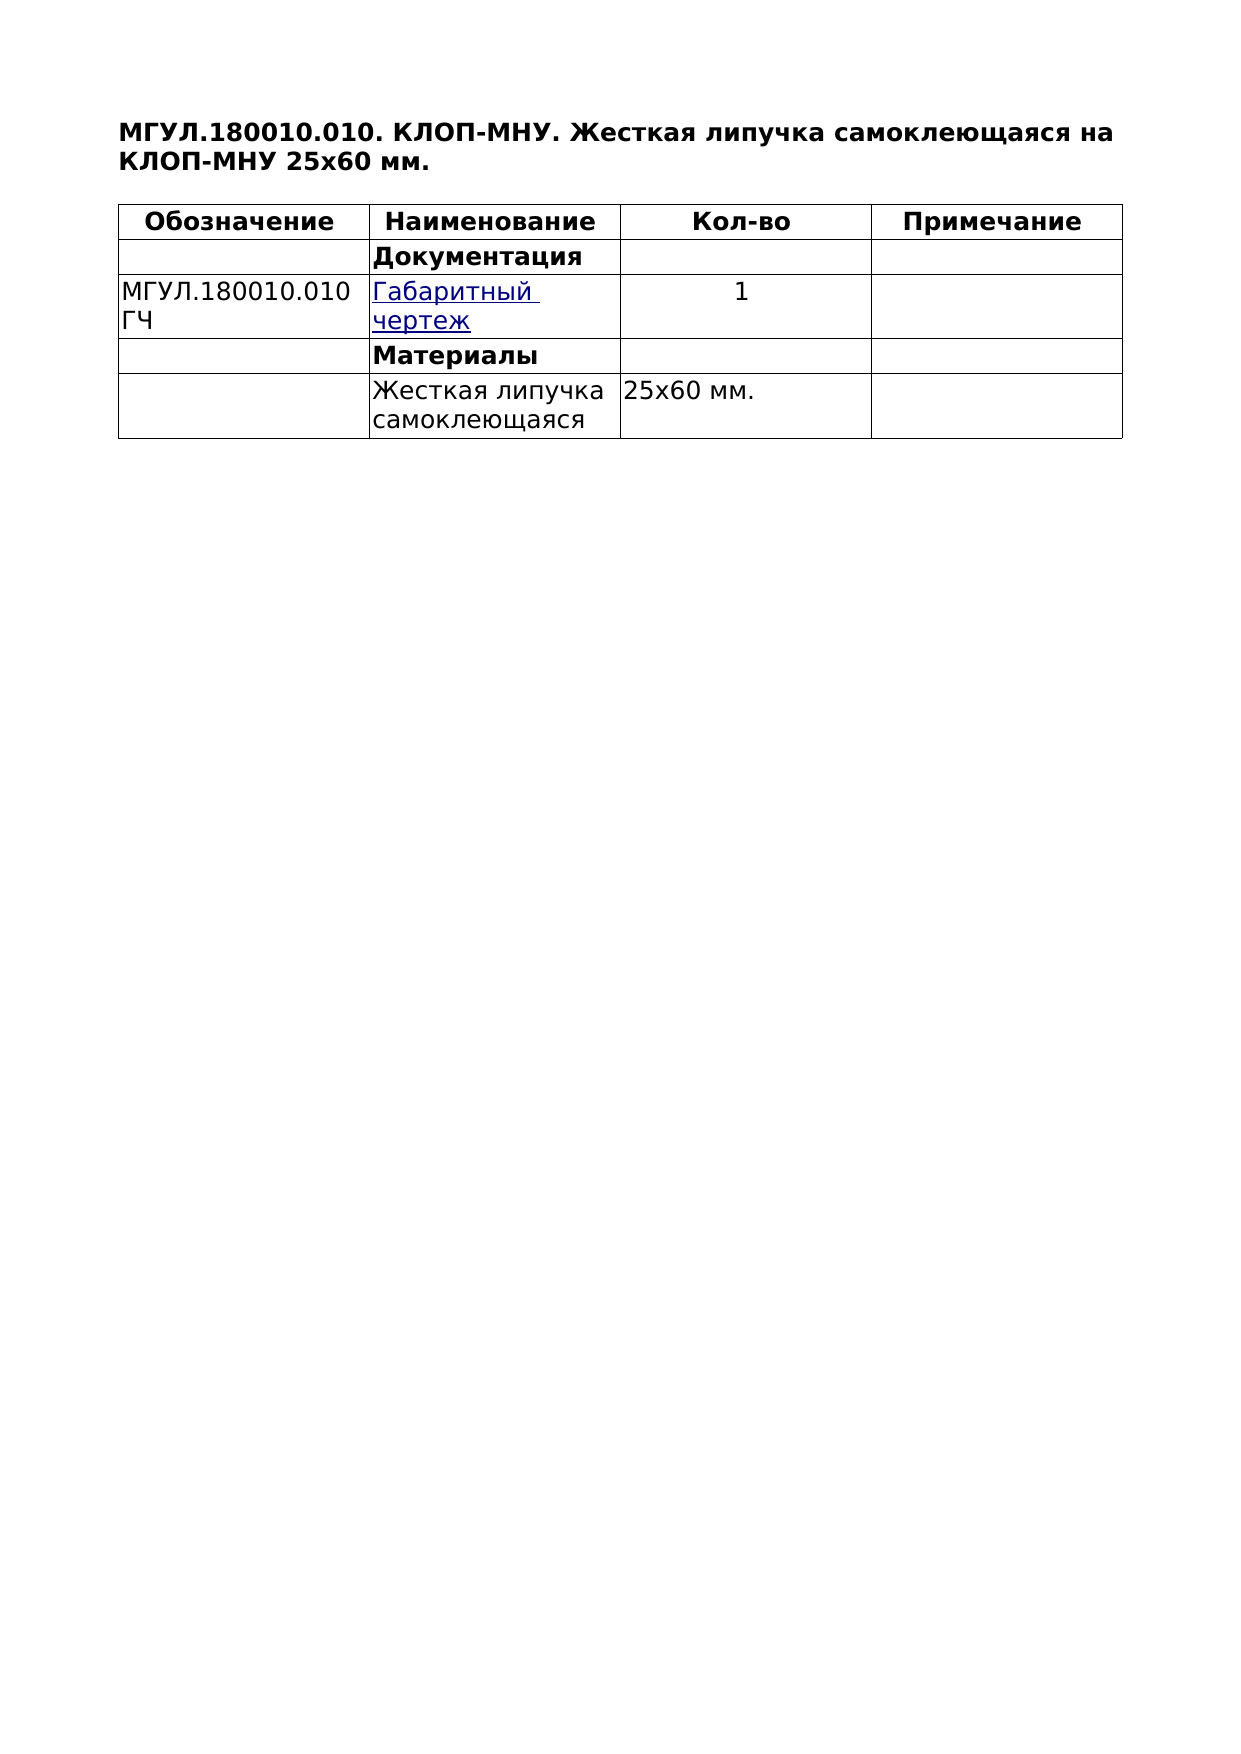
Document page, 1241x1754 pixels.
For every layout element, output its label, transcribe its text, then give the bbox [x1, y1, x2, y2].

table_cell [119, 240, 369, 274]
table_cell Материалы [370, 339, 620, 373]
table_cell МГУЛ.180010.010ГЧ [119, 275, 369, 338]
table_cell [872, 275, 1122, 338]
table_cell [872, 339, 1122, 373]
table_cell Жесткая липучка самоклеющаяся [370, 374, 620, 438]
table_header Наименование [370, 205, 620, 239]
table_cell [872, 374, 1122, 438]
table_cell 25х60 мм. [621, 374, 871, 438]
text МГУЛ.180010.010. КЛОП-МНУ. Жесткая липучка самоклеющаяся на КЛОП-МНУ 25х60 мм. [118, 118, 1122, 176]
table_cell Документация [370, 240, 620, 274]
table_cell 1 [621, 275, 871, 338]
table_cell [119, 374, 369, 438]
table_cell [119, 339, 369, 373]
table_header Примечание [872, 205, 1122, 239]
table_cell [621, 240, 871, 274]
table_cell [621, 339, 871, 373]
table_header Кол-во [621, 205, 871, 239]
table_cell Габаритный чертеж [370, 275, 620, 338]
table_header Обозначение [119, 205, 369, 239]
table_cell [872, 240, 1122, 274]
